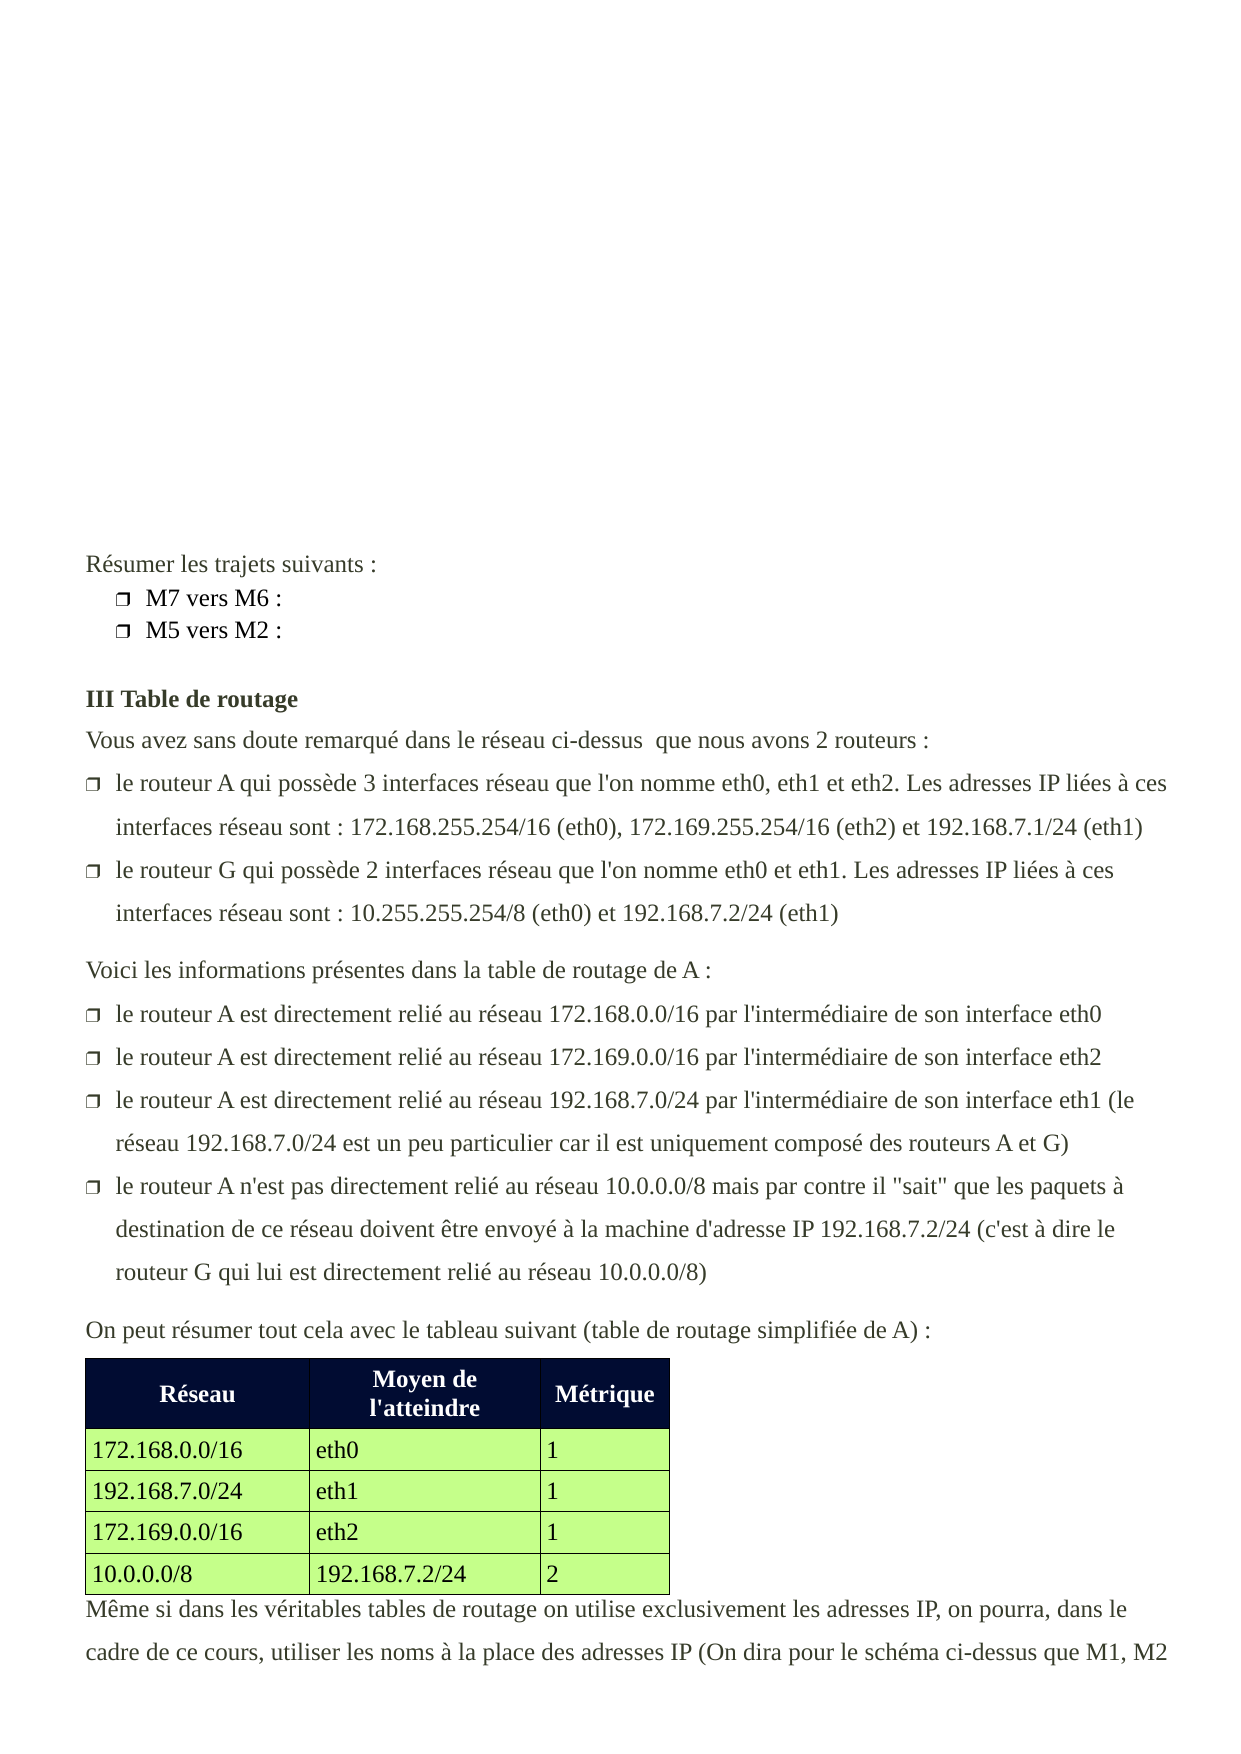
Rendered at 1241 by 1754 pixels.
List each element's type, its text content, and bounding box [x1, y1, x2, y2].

table_cell 192.168.7.2/24 [310, 1554, 540, 1594]
list le routeur A est directement relié au réseau 172.168.0.0/16 par l'intermédiaire de son interface eth0 [86, 999, 1178, 1027]
list M5 vers M2 : [116, 616, 1178, 644]
table_cell 1 [541, 1471, 669, 1511]
table_cell 172.169.0.0/16 [86, 1512, 309, 1552]
text Résumer les trajets suivants : [85, 549, 1178, 578]
list M7 vers M6 : [116, 583, 1178, 611]
list le routeur A qui possède 3 interfaces réseau que l'on nomme eth0, eth1 et eth2. Les adresses IP liées à ces interfaces réseau sont : 172.168.255.254/16 (eth0), 172.169.255.254/16 (eth2) et 192.168.7.1/24 (eth1) [86, 768, 1178, 840]
table_cell 1 [541, 1512, 669, 1552]
table_cell 10.0.0.0/8 [86, 1554, 309, 1594]
table_cell eth1 [310, 1471, 540, 1511]
list le routeur G qui possède 2 interfaces réseau que l'on nomme eth0 et eth1. Les adresses IP liées à ces interfaces réseau sont : 10.255.255.254/8 (eth0) et 192.168.7.2/24 (eth1) [86, 855, 1178, 927]
table_cell 192.168.7.0/24 [86, 1471, 309, 1511]
table_cell 1 [541, 1429, 669, 1470]
list le routeur A n'est pas directement relié au réseau 10.0.0.0/8 mais par contre il "sait" que les paquets à destination de ce réseau doivent être envoyé à la machine d'adresse IP 192.168.7.2/24 (c'est à dire le routeur G qui lui est directement relié au réseau 10.0.0.0/8) [86, 1171, 1178, 1286]
table_header Moyen de l'atteindre [310, 1359, 540, 1428]
subtitle III Table de routage [85, 684, 1178, 713]
table_cell eth0 [310, 1429, 540, 1470]
text On peut résumer tout cela avec le tableau suivant (table de routage simplifiée de A) : [85, 1315, 1178, 1344]
table_header Métrique [541, 1359, 669, 1428]
text Voici les informations présentes dans la table de routage de A : [85, 956, 1178, 984]
text Vous avez sans doute remarqué dans le réseau ci-dessus que nous avons 2 routeurs : [85, 725, 1178, 754]
table_cell eth2 [310, 1512, 540, 1552]
table_header Réseau [86, 1359, 309, 1428]
table_cell 172.168.0.0/16 [86, 1429, 309, 1470]
text Même si dans les véritables tables de routage on utilise exclusivement les adresses IP, on pourra, dans le cadre de ce cours, utiliser les noms à la place des adresses IP (On dira pour le schéma ci-dessus que M1, M2 [85, 1594, 1178, 1666]
list le routeur A est directement relié au réseau 172.169.0.0/16 par l'intermédiaire de son interface eth2 [86, 1042, 1178, 1071]
list le routeur A est directement relié au réseau 192.168.7.0/24 par l'intermédiaire de son interface eth1 (le réseau 192.168.7.0/24 est un peu particulier car il est uniquement composé des routeurs A et G) [86, 1085, 1178, 1157]
table_cell 2 [541, 1554, 669, 1594]
